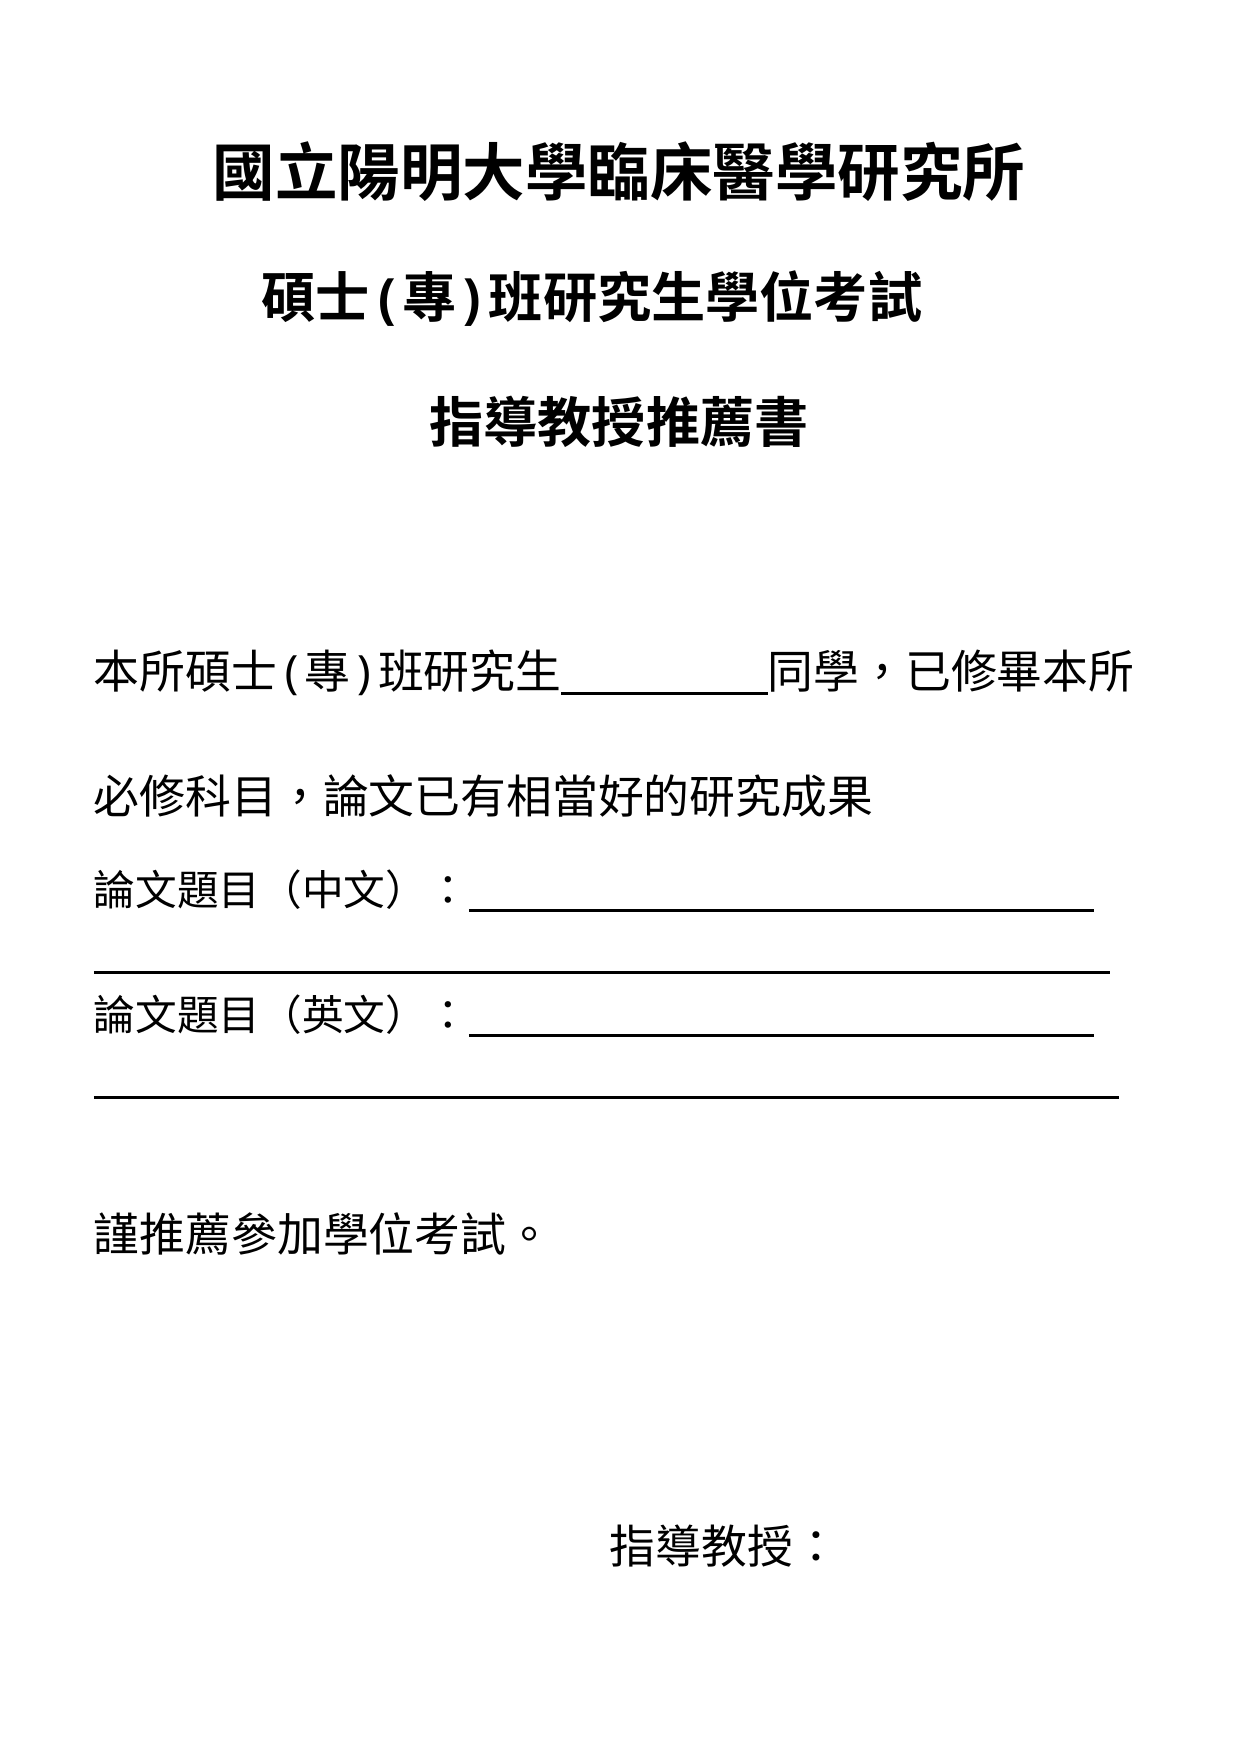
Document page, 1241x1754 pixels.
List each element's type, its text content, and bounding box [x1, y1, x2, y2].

text 論文題目（英文）： [94, 971, 1144, 1033]
text 指導教授： [94, 1471, 1052, 1596]
text 碩士(專)班研究生學位考試 [94, 221, 1144, 346]
text 謹推薦參加學位考試。 [94, 1158, 1144, 1283]
text 論文題目（中文）： [94, 846, 1144, 908]
text 指導教授推薦書 [94, 346, 1144, 471]
text 本所碩士(專)班研究生 同學，已修畢本所必修科目，論文已有相當好的研究成果 [94, 596, 1144, 846]
text 國立陽明大學臨床醫學研究所 [94, 96, 1144, 221]
